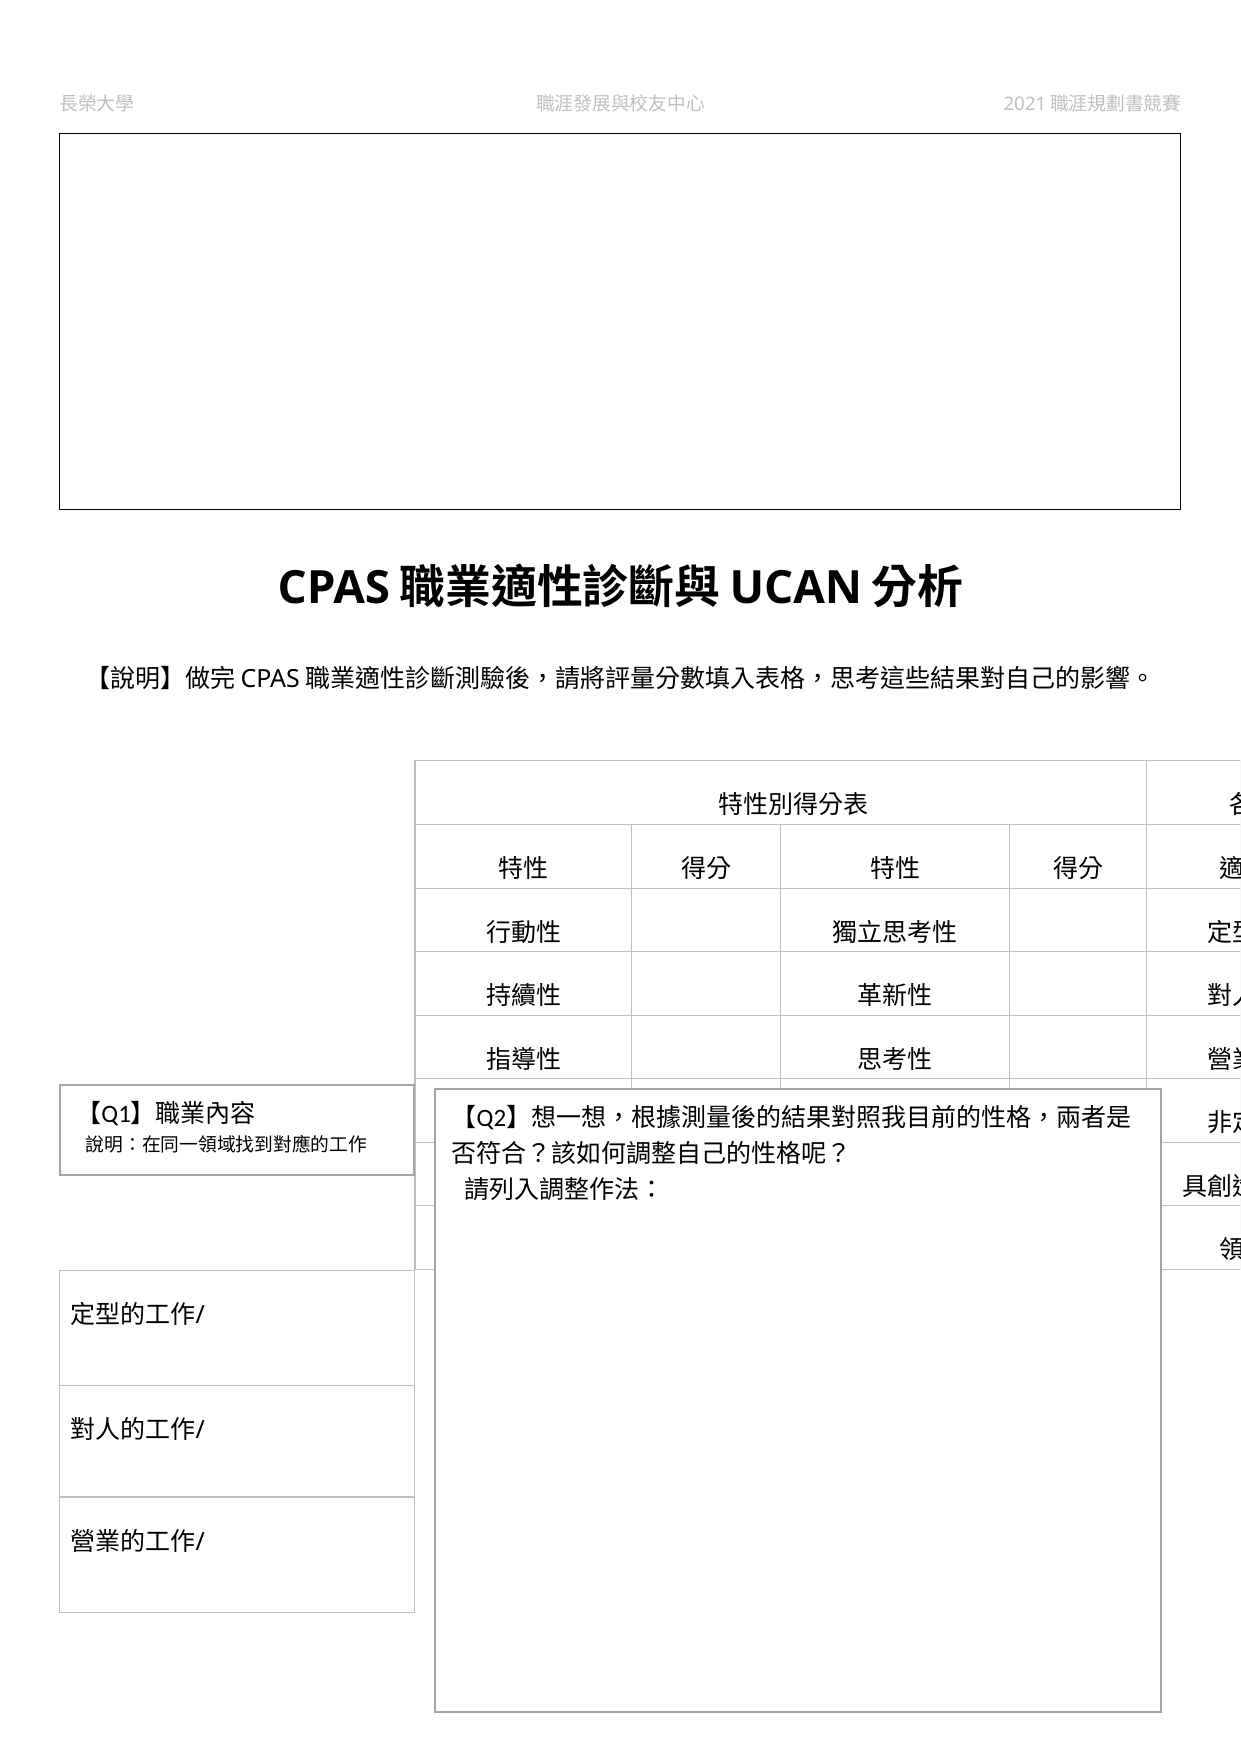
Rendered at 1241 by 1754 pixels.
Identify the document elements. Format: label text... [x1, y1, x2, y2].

table_cell 具創造性的工作 [1162, 1143, 1240, 1205]
table_cell 適性工作 [1147, 825, 1240, 887]
table_cell 挑戰性 [416, 1079, 631, 1142]
table_cell [632, 1079, 780, 1088]
table_cell [1010, 1079, 1146, 1088]
table_header 特性別得分表 [416, 761, 1146, 824]
table_cell 特性 [781, 825, 1009, 887]
table_cell 行動性 [416, 889, 631, 951]
table_cell 非定型工作 [1147, 1079, 1240, 1142]
table_cell 特性 [416, 825, 631, 887]
table_header 定型的工作/ [60, 1271, 414, 1385]
table_cell 對人的工作/ [60, 1386, 414, 1496]
table_cell 思考性 [781, 1016, 1009, 1078]
text CPAS職業適性診斷與UCAN分析 [59, 510, 1181, 635]
table_cell 共感性 [416, 1143, 434, 1205]
table_header [60, 134, 1180, 509]
table_cell 得分 [1010, 825, 1146, 887]
table_cell [1010, 1016, 1146, 1078]
table_cell 獨立思考性 [781, 889, 1009, 951]
text 【Q2】想一想，根據測量後的結果對照我目前的性格，兩者是否符合？該如何調整自己的性格呢？ [451, 1097, 1145, 1170]
table_cell 柔軟性 [781, 1079, 1009, 1088]
table_cell [632, 889, 780, 951]
text 說明：在同一領域找到對應的工作 [76, 1130, 398, 1157]
text 【Q1】職業內容 [76, 1093, 398, 1130]
text 請列入調整作法： [451, 1170, 1145, 1206]
table_cell [1010, 952, 1146, 1014]
table_cell 得分 [632, 825, 780, 887]
table_cell [632, 952, 780, 1014]
table_cell 定型的工作 [1147, 889, 1240, 951]
table_cell 領導潛能 [1162, 1206, 1240, 1269]
table_cell 革新性 [781, 952, 1009, 1014]
table_cell 持續性 [416, 952, 631, 1014]
table_cell [632, 1016, 780, 1078]
table_cell 指導性 [416, 1016, 631, 1078]
table_cell [1010, 889, 1146, 951]
table_cell 情緒安定性 [416, 1206, 434, 1269]
table_cell 營業的工作 [1147, 1016, 1240, 1078]
text 【說明】做完CPAS職業適性診斷測驗後，請將評量分數填入表格，思考這些結果對自己的影響。 [59, 635, 1181, 698]
table_cell 對人的工作 [1147, 952, 1240, 1014]
table_cell 營業的工作/ [60, 1498, 414, 1612]
table_header 各職業適性得分表 [1147, 761, 1240, 824]
